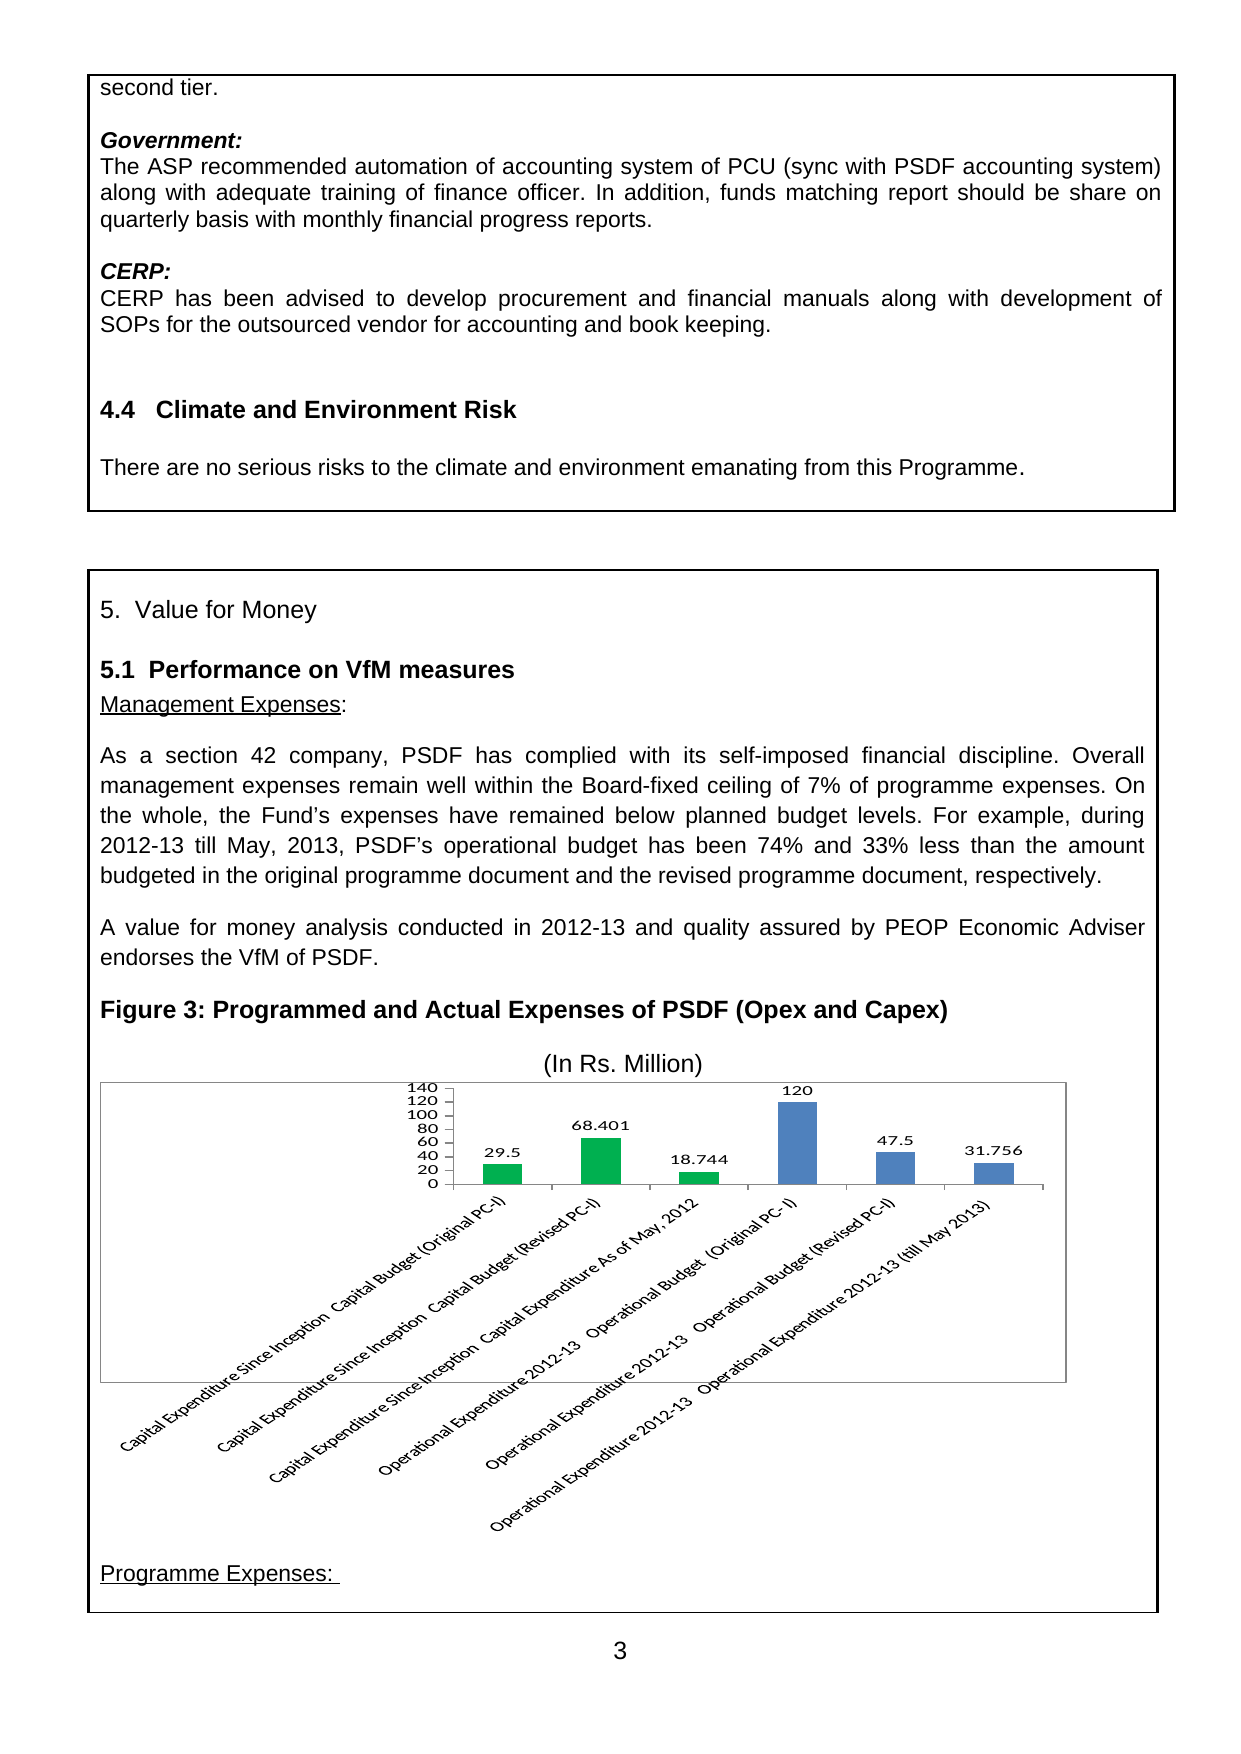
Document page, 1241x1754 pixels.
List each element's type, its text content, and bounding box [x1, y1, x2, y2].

table_cell 5.1 Performance on VfM measures Management Expenses: As a section 42 company, PSDF has complied with its self-imposed financial discipline. Overall management expenses remain well within the Board-fixed ceiling of 7% of programme expenses. On the whole, the Fund’s expenses have remained below planned budget levels. For example, during 2012-13 till May, 2013, PSDF’s operational budget has been 74% and 33% less than the amount budgeted in the original programme document and the revised programme document, respectively. A value for money analysis conducted in 2012-13 and quality assured by PEOP Economic Adviser endorses the VfM of PSDF. Figure 3: Programmed and Actual Expenses of PSDF (Opex and Capex) (In Rs. Million) Programme Expenses: Open competition for delivery of training services has led to a substantial and increasing number of private training providers entering the market of publicly-funded provision. Under SFE, 117 training providers submitted their Expressions of Interest. This number rose to 143 under SFJ 2012-13 and 180 under SFJ 2013-14. However, since PSDF does not limit itself to a defined number of trades/skills, there is a delicate balance to be maintained between stimulating innovation and achieving cost efficiency. Nevertheless, prices of traditional trades are expected to be reduced with increased competition over time. A cost review system is in place at PSDF. Costs are also reviewed in a Product Design and Evaluation Committee and then in the larger Board. Efforts are made to be continuously informed about costs of other public schemes. The programme continues to demonstrate that a supply response for skills delivery can be flexible and free from requirements of heavy prior investments in physical infrastructure. On trainees’ stipend, PSDF appears to have followed a prudent approach. The Household Baseline Survey conducted in 2011, recommended a monthly stipend of upto Rs 3000 per month. PSDF’s current stipend for day trainees is half of the recommended level with only one revision so far. PSDF revised the stipend being offered to trainees for both SFJ and SFM trainees (receiving training with the four districts) from Rs 1000 per month to Rs. 1500 per month during 2012-2013. (BISP’s Waseela-e-Rozgar Programme offers a monthly stipend of Rs 6000). The accommodation support was also enhanced from Rs. 4000 to Rs. 7000 on the basis of a market review of costs. The new accommodation support however also covers the cost of trainees’ meals. PSDF’s third party monitoring system has been a distinguishing feature of the programme promoting efficiency. This coupled with contract management practices developed internally minimize wastage of resources and has been found to improve provider performance wherever observable parameters indicate a decline in quality. Specifically, An output-based payment system means that PSDF does not invest in creating vacant capacity. Wastages are further controlled by sifting out drop-outs and paying for trainees who actually receive training. Actual training output is verified by a reputed third party monitor (currently Ernst and Young) which records deviations from delivery standards by providers. These deviations are linked with penalties have a positive effect on overall class attendance and facilities being offered by the TSPs. Going beyond verifying actual trainees, the Fund collects data on observable quality indicators through the third party monitor. There is early evidence of quality improvements in areas such as exam results and trainer attendance. To discourage habitual trainees and to maximize the programme reach, a system to detect dual or earlier enrolments checks whether a trainee is availing PSDF trainings for a second time, and bars him or her from abusing the system. Identity frauds are immediately detected with the help of a national database of citizens. Providers face serious penalties in case a ghost/fake trainee is detected on their rolls. Commercial Improvement and Value for Money PSDF uses Punjab Public Procurement Rules, 2009 for operational purchases and principles of the Consultant Selection Guidelines for purchase of training services. All programme expenses are made after open competition and following a two-stage tendering process. A Bid Evaluation Committee scrutinises every procurement and reviews costs. On the operational side, a three tiered process is followed under Government Rules: For purchases upto Rs. 25,000 direct contracting is used; Three quotations are invited for procurements under Rs. 250,000; and All purchases above Rs. 250,000 are made using open competition. Procurements under b) and c) are recommended by a Procurement Committee which reviews and scores each bid according to a defined selection criterion. All advertisements are placed on PSDF’s own website and Government of the Punjab’s official website. The management engages in six-monthly procurement planning. All contracts are written and payments are made strictly on the basis of delivery conditions. In 2012-13, PSDF introduced competition at trade/course level for its SFJ scheme. Its proposal evaluation work increased manifold, however, training service providers were put through much rigorous scrutiny and competition. To engage multiple providers, reference prices were set as benchmarks for price negotiations with providers bidding more than these rates. The Fund reports having held successful negotiations with many providers who were engaged at lower than quoted prices. PSDF runs an automated accounting and financial management system using SAP software. The SAP system was purchased in 2011-12 and was implemented during 2012-13. Through the system, PSDF maintains records of programme and operational expenses, tracks invoices and payments and also extracts specific reports for each service provider such as calculation of penalties under the defined business rules. The Fund has implemented two important DFID recommendations to improve its financial system and drive VfM: An internal audit system has been introduced and a dedicated internal auditor has been hired to oversee/monitor financial processes. A procurement specialist is being hired to advise the Fund on procurements and to participate in the procurement processes. His/her specialised expertise is expected to improve compliance of the organisation with defined rules and encourage better and transparent procurement practices. 5.3 Role of project partners Overall, PSDF has been able to demonstrate good value for money by imposing and adhering to a ceiling on operational expenses and by strictly following competitive principles for programme procurements without exceptions. 5.4 Does the project still represent Value for Money : Y 5.5 If not, what action will you take? Not Applicable [90, 631, 1156, 1612]
table_header 5. Value for Money [90, 571, 1156, 631]
table_cell second tier. Government: The ASP recommended automation of accounting system of PCU (sync with PSDF accounting system) along with adequate training of finance officer. In addition, funds matching report should be share on quarterly basis with monthly financial progress reports. CERP: CERP has been advised to develop procurement and financial manuals along with development of SOPs for the outsourced vendor for accounting and book keeping. 4.4 Climate and Environment Risk There are no serious risks to the climate and environment emanating from this Programme. [90, 76, 1173, 510]
